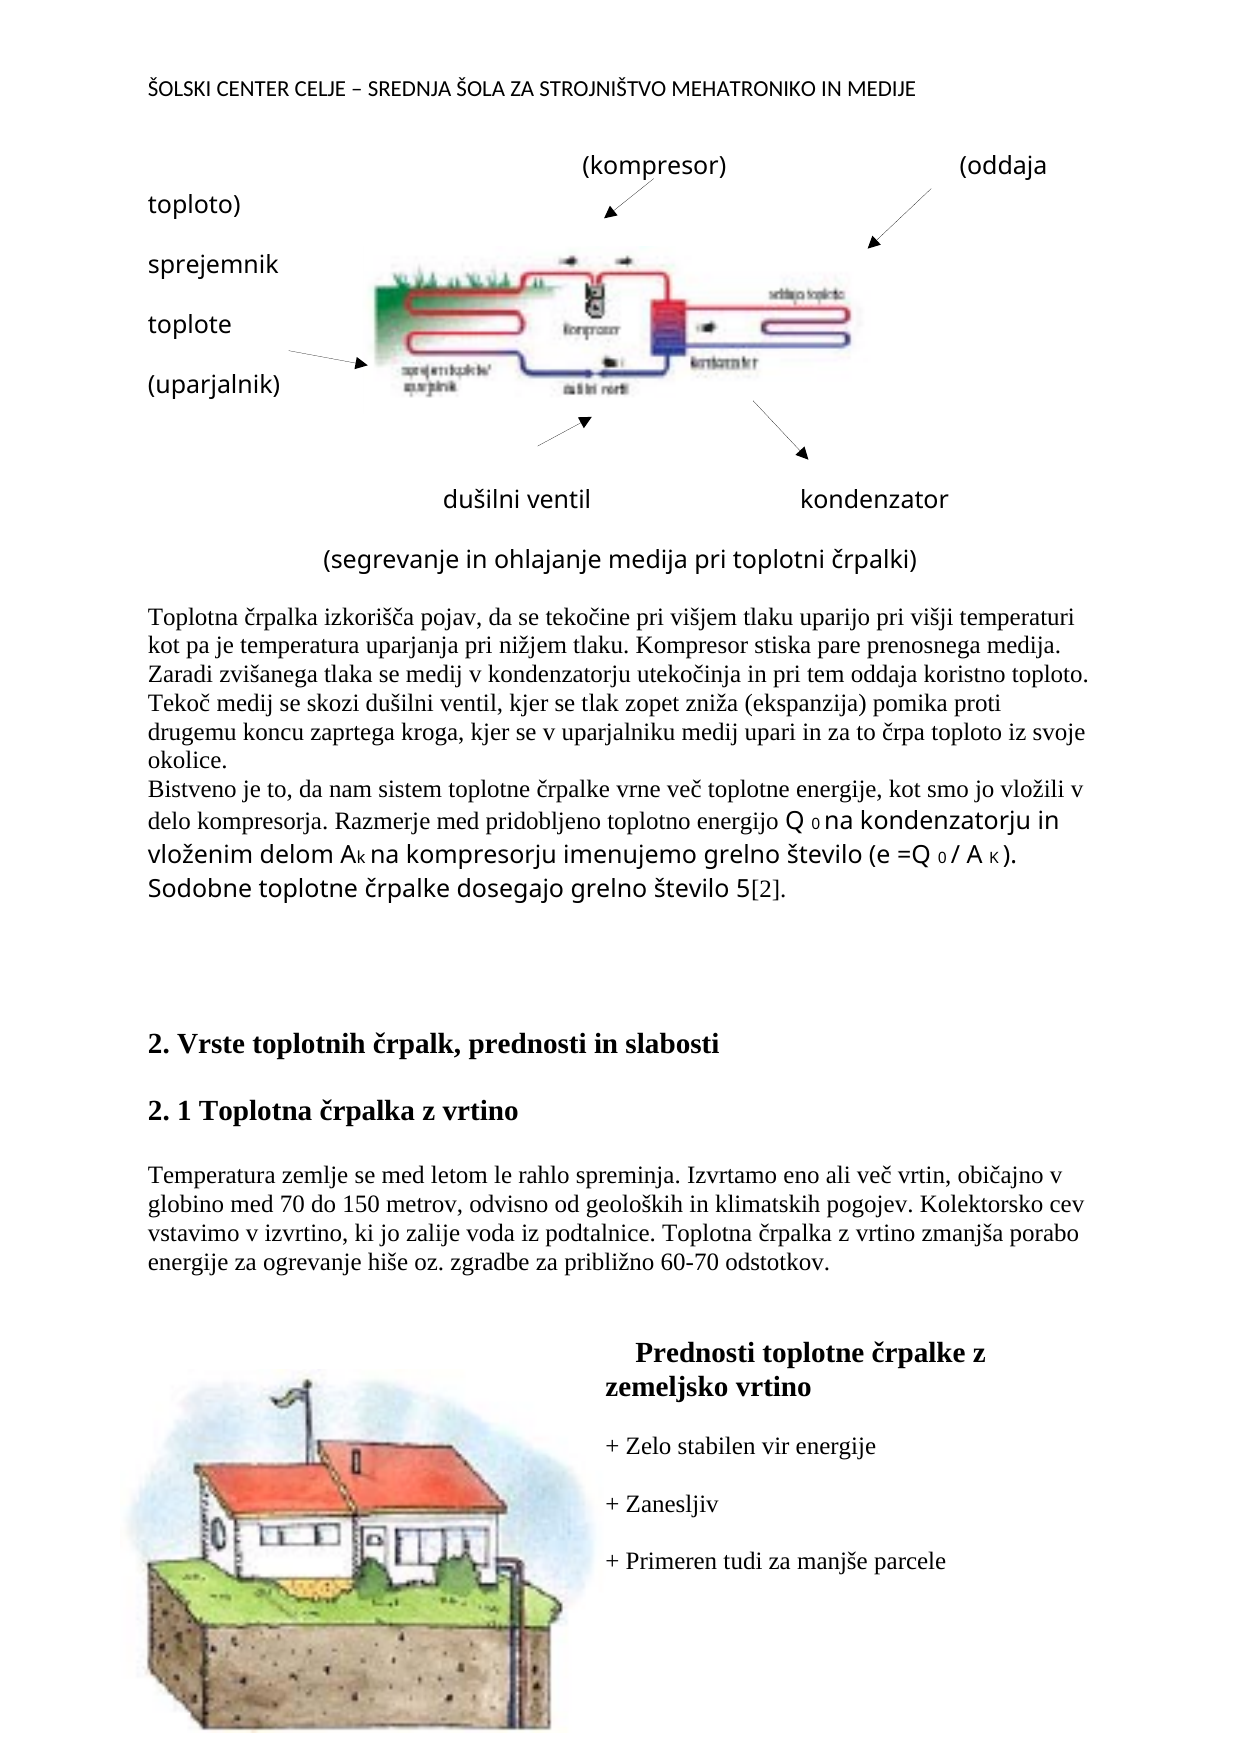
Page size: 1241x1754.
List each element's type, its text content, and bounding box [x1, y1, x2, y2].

text (segrevanje in ohlajanje medija pri toplotni črpalki) [148, 542, 1093, 576]
text 2. Vrste toplotnih črpalk, prednosti in slabosti [148, 1026, 1093, 1060]
text Prednosti toplotne črpalke z zemeljsko vrtino [148, 1335, 1093, 1402]
text (kompresor) (oddaja toploto) [148, 148, 1093, 221]
text Temperatura zemlje se med letom le rahlo spreminja. Izvrtamo eno ali več vrtin, običajno v globino med 70 do 150 metrov, odvisno od geoloških in klimatskih pogojev. Kolektorsko cev vstavimo v izvrtino, ki jo zalije voda iz podtalnice. Toplotna črpalka z vrtino zmanjša porabo energije za ogrevanje hiše oz. zgradbe za približno 60-70 odstotkov. [148, 1160, 1093, 1275]
picture [362, 341, 881, 367]
picture [120, 1369, 606, 1733]
picture [362, 281, 881, 307]
picture [362, 401, 764, 414]
text Bistveno je to, da nam sistem toplotne črpalke vrne več toplotne energije, kot smo jo vložili v delo kompresorja. Razmerje med pridobljeno toplotno energijo Q 0 na kondenzatorju in vloženim delom Ak na kompresorju imenujemo grelno število (e =Q 0 / A K ). Sodobne toplotne črpalke dosegajo grelno število 5[2]. [148, 774, 1093, 905]
text toplote [148, 307, 1093, 341]
text sprejemnik [148, 247, 1093, 281]
text (uparjalnik) [148, 367, 1093, 401]
text dušilni ventil kondenzator [148, 482, 1093, 516]
text + Zelo stabilen vir energije [148, 1402, 1093, 1460]
text + Primeren tudi za manjše parcele [148, 1517, 1093, 1575]
picture [755, 401, 881, 414]
text Toplotna črpalka izkorišča pojav, da se tekočine pri višjem tlaku uparijo pri višji temperaturi kot pa je temperatura uparjanja pri nižjem tlaku. Kompresor stiska pare prenosnega medija. Zaradi zvišanega tlaka se medij v kondenzatorju utekočinja in pri tem oddaja koristno toploto. Tekoč medij se skozi dušilni ventil, kjer se tlak zopet zniža (ekspanzija) pomika proti drugemu koncu zaprtega kroga, kjer se v uparjalniku medij upari in za to črpa toploto iz svoje okolice. [148, 602, 1093, 774]
text + Zanesljiv [148, 1460, 1093, 1517]
text 2. 1 Toplotna črpalka z vrtino [148, 1093, 1093, 1127]
